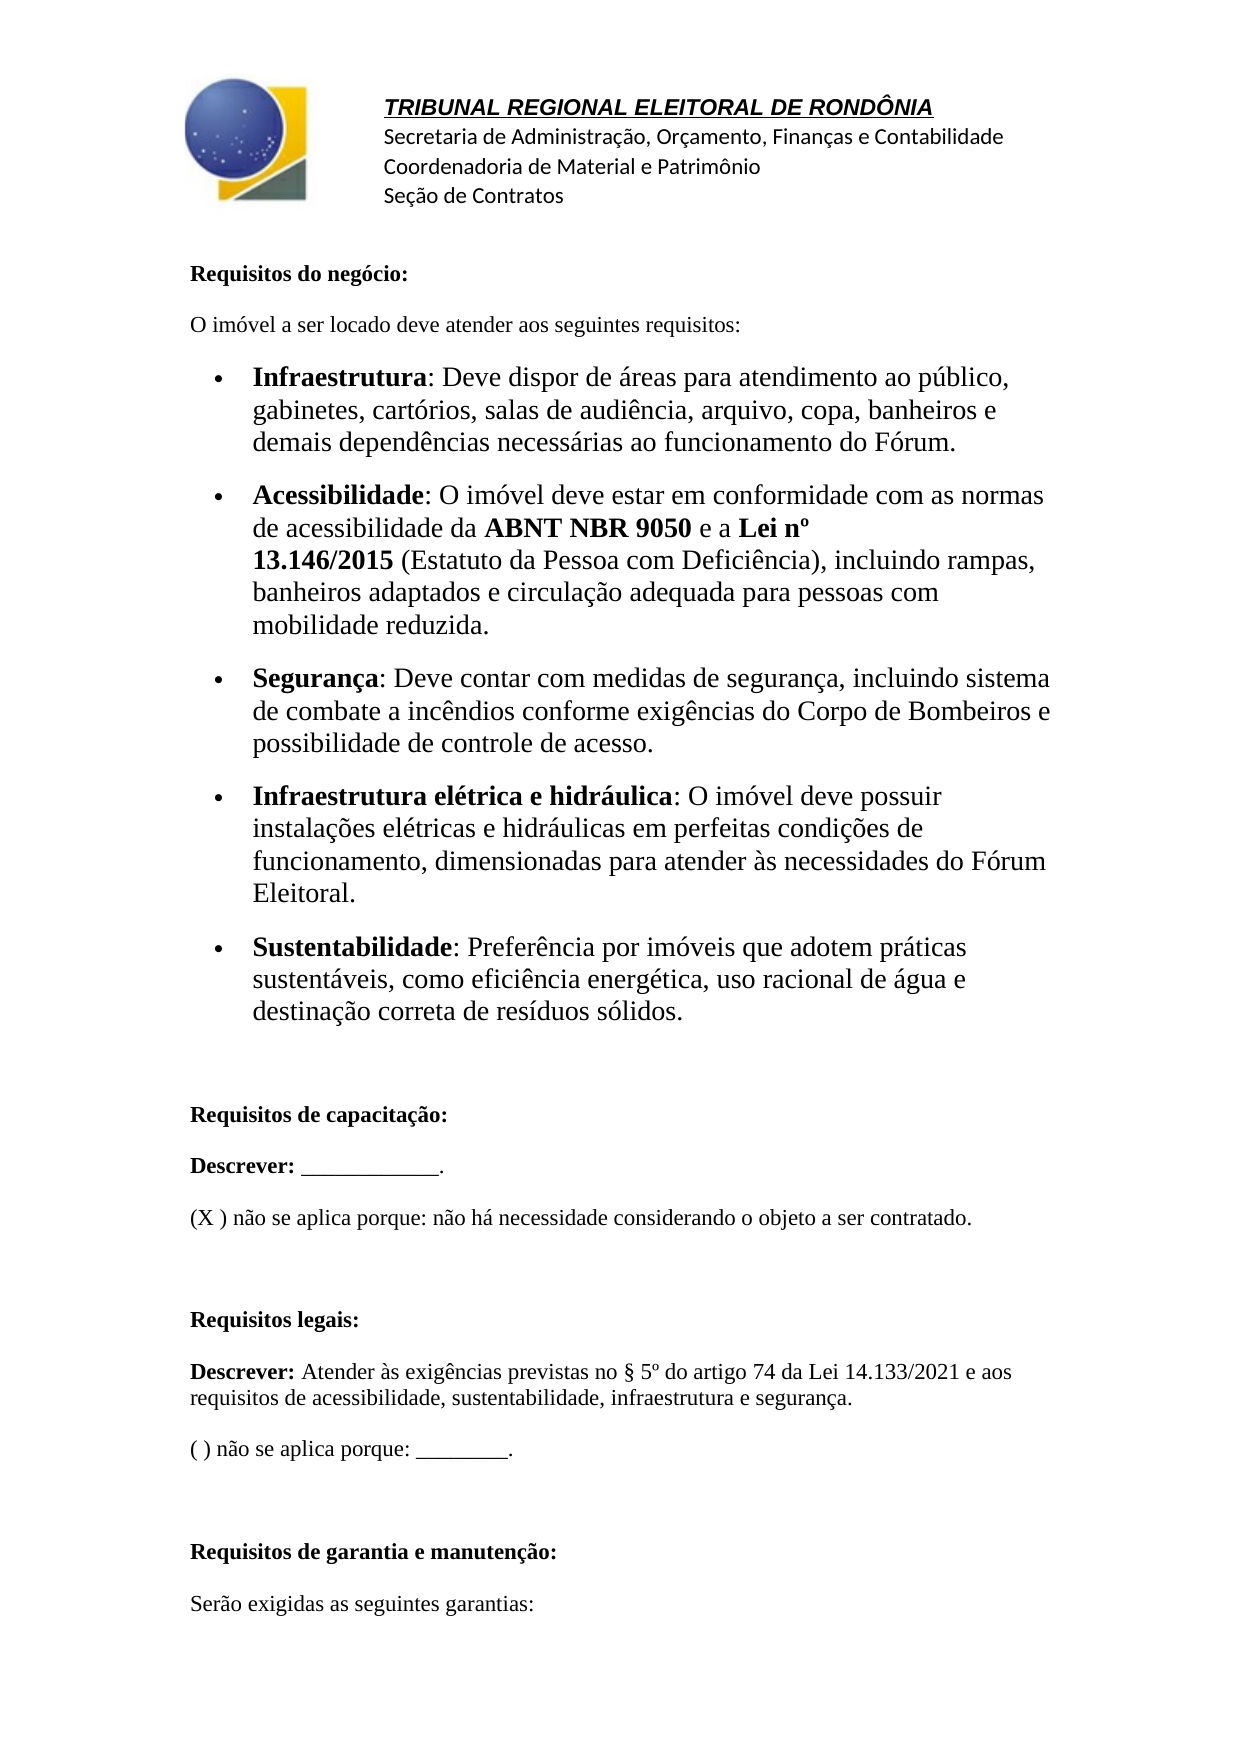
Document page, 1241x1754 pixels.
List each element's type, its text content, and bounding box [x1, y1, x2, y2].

text Descrever: Atender às exigências previstas no § 5º do artigo 74 da Lei 14.133/2021 e aos requisitos de acessibilidade, sustentabilidade, infraestrutura e segurança. [190, 1358, 1051, 1411]
text Requisitos do negócio: [190, 260, 1051, 286]
list Infraestrutura: Deve dispor de áreas para atendimento ao público, gabinetes, cartórios, salas de audiência, arquivo, copa, banheiros e demais dependências necessárias ao funcionamento do Fórum. [215, 360, 1063, 457]
text Requisitos de garantia e manutenção: [190, 1538, 1051, 1564]
text Requisitos de capacitação: [190, 1101, 1051, 1127]
text Serão exigidas as seguintes garantias: [190, 1589, 1051, 1616]
list Segurança: Deve contar com medidas de segurança, incluindo sistema de combate a incêndios conforme exigências do Corpo de Bombeiros e possibilidade de controle de acesso. [215, 661, 1063, 758]
text Descrever: ____________. [190, 1152, 1051, 1179]
list Sustentabilidade: Preferência por imóveis que adotem práticas sustentáveis, como eficiência energética, uso racional de água e destinação correta de resíduos sólidos. [215, 929, 1063, 1027]
list Acessibilidade: O imóvel deve estar em conformidade com as normas de acessibilidade da ABNT NBR 9050 e a Lei nº 13.146/2015 (Estatuto da Pessoa com Deficiência), incluindo rampas, banheiros adaptados e circulação adequada para pessoas com mobilidade reduzida. [215, 478, 1063, 640]
text ( ) não se aplica porque: ________. [190, 1436, 1051, 1462]
list Infraestrutura elétrica e hidráulica: O imóvel deve possuir instalações elétricas e hidráulicas em perfeitas condições de funcionamento, dimensionadas para atender às necessidades do Fórum Eleitoral. [215, 779, 1063, 909]
text O imóvel a ser locado deve atender aos seguintes requisitos: [190, 311, 1051, 337]
text Requisitos legais: [190, 1306, 1051, 1333]
text (X ) não se aplica porque: não há necessidade considerando o objeto a ser contratado. [190, 1204, 1051, 1230]
